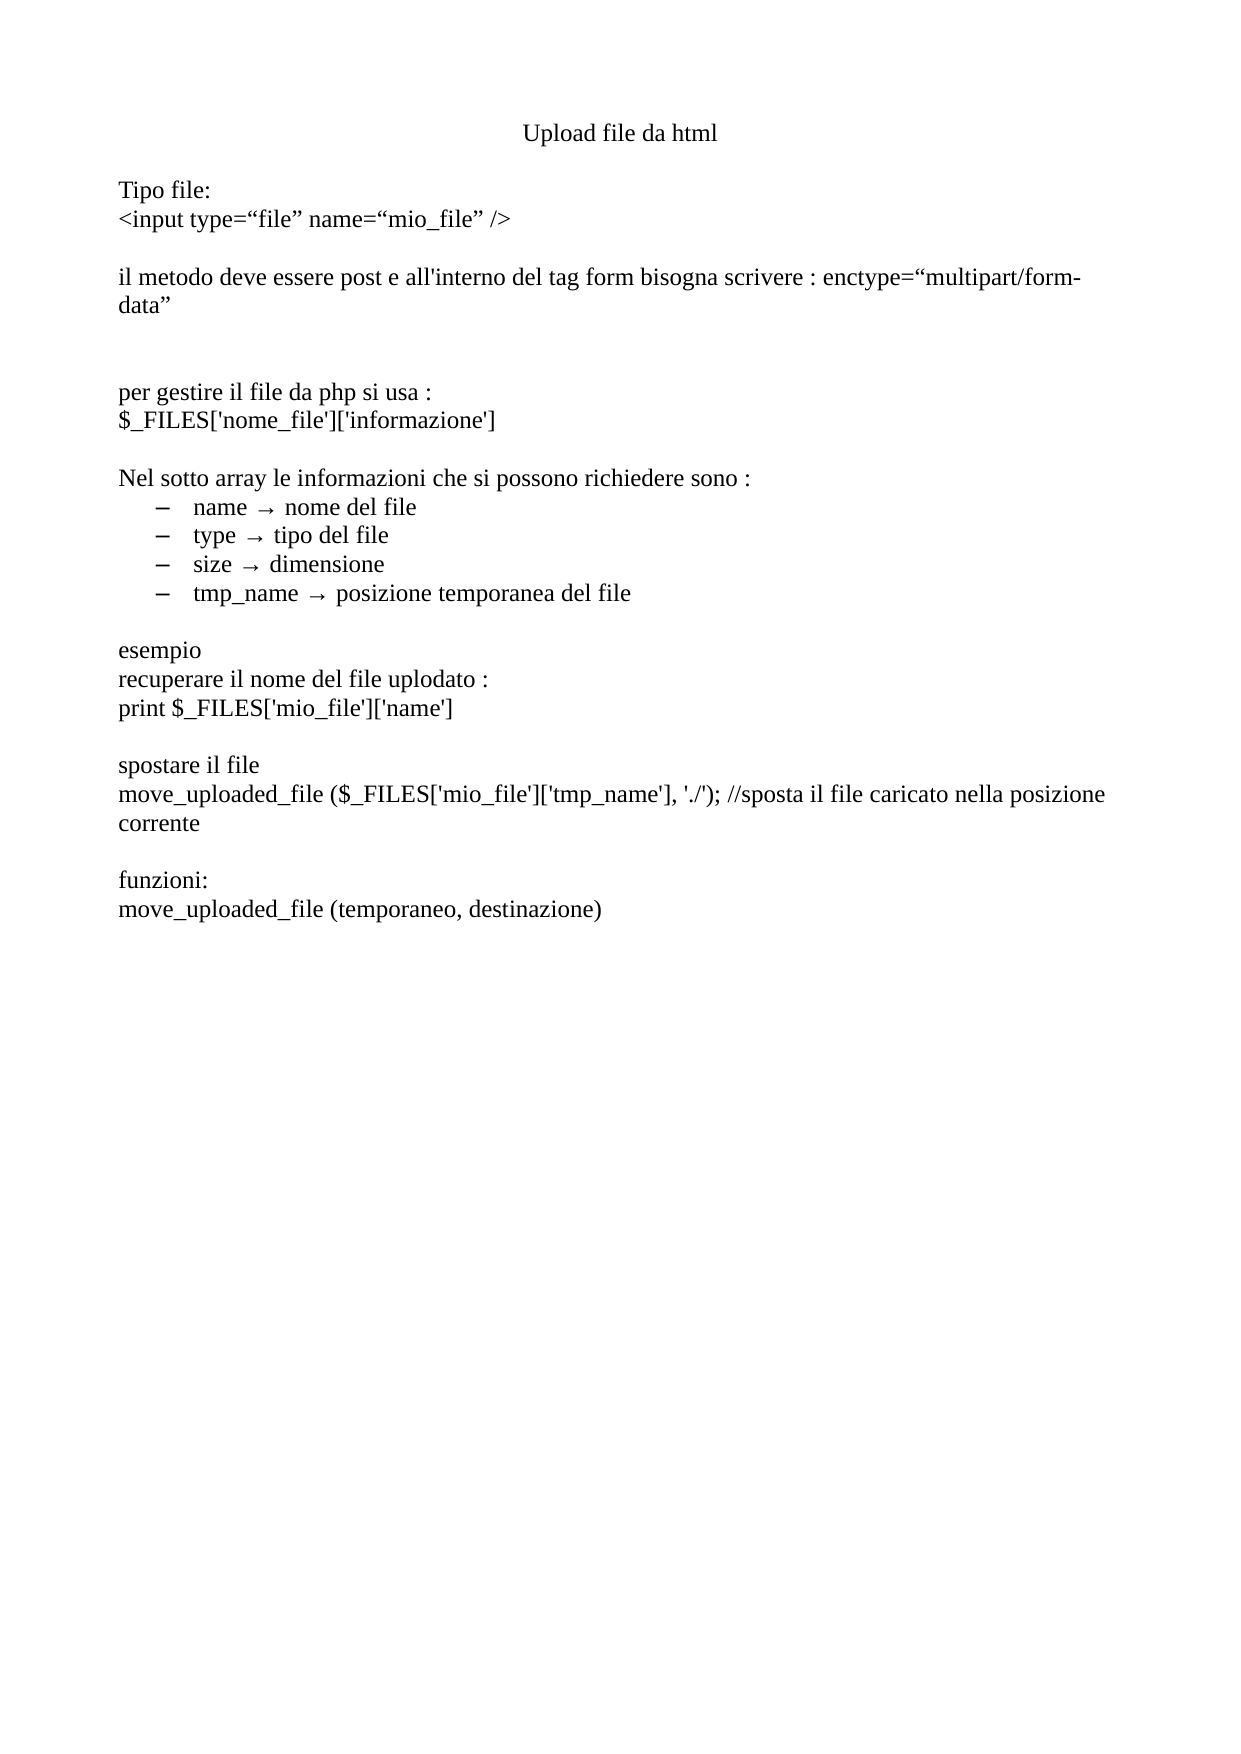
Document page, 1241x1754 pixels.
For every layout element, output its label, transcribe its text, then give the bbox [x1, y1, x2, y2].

text per gestire il file da php si usa : [118, 377, 1122, 406]
text spostare il file [118, 751, 1122, 779]
list name → nome del file [156, 492, 1122, 521]
text print $_FILES['mio_file']['name'] [118, 693, 1122, 722]
list tmp_name → posizione temporanea del file [156, 578, 1122, 607]
list type → tipo del file [156, 521, 1122, 549]
text move_uploaded_file ($_FILES['mio_file']['tmp_name'], './'); //sposta il file caricato nella posizione corrente [118, 779, 1122, 837]
text move_uploaded_file (temporaneo, destinazione) [118, 894, 1122, 923]
text $_FILES['nome_file']['informazione'] [118, 406, 1122, 434]
list size → dimensione [156, 549, 1122, 578]
text esempio [118, 636, 1122, 664]
text Tipo file: [118, 176, 1122, 204]
text Nel sotto array le informazioni che si possono richiedere sono : [118, 463, 1122, 492]
text recuperare il nome del file uplodato : [118, 664, 1122, 693]
text il metodo deve essere post e all'interno del tag form bisogna scrivere : enctype=“multipart/form-data” [118, 262, 1122, 319]
text Upload file da html [118, 118, 1122, 147]
text funzioni: [118, 866, 1122, 894]
text <input type=“file” name=“mio_file” /> [118, 204, 1122, 233]
